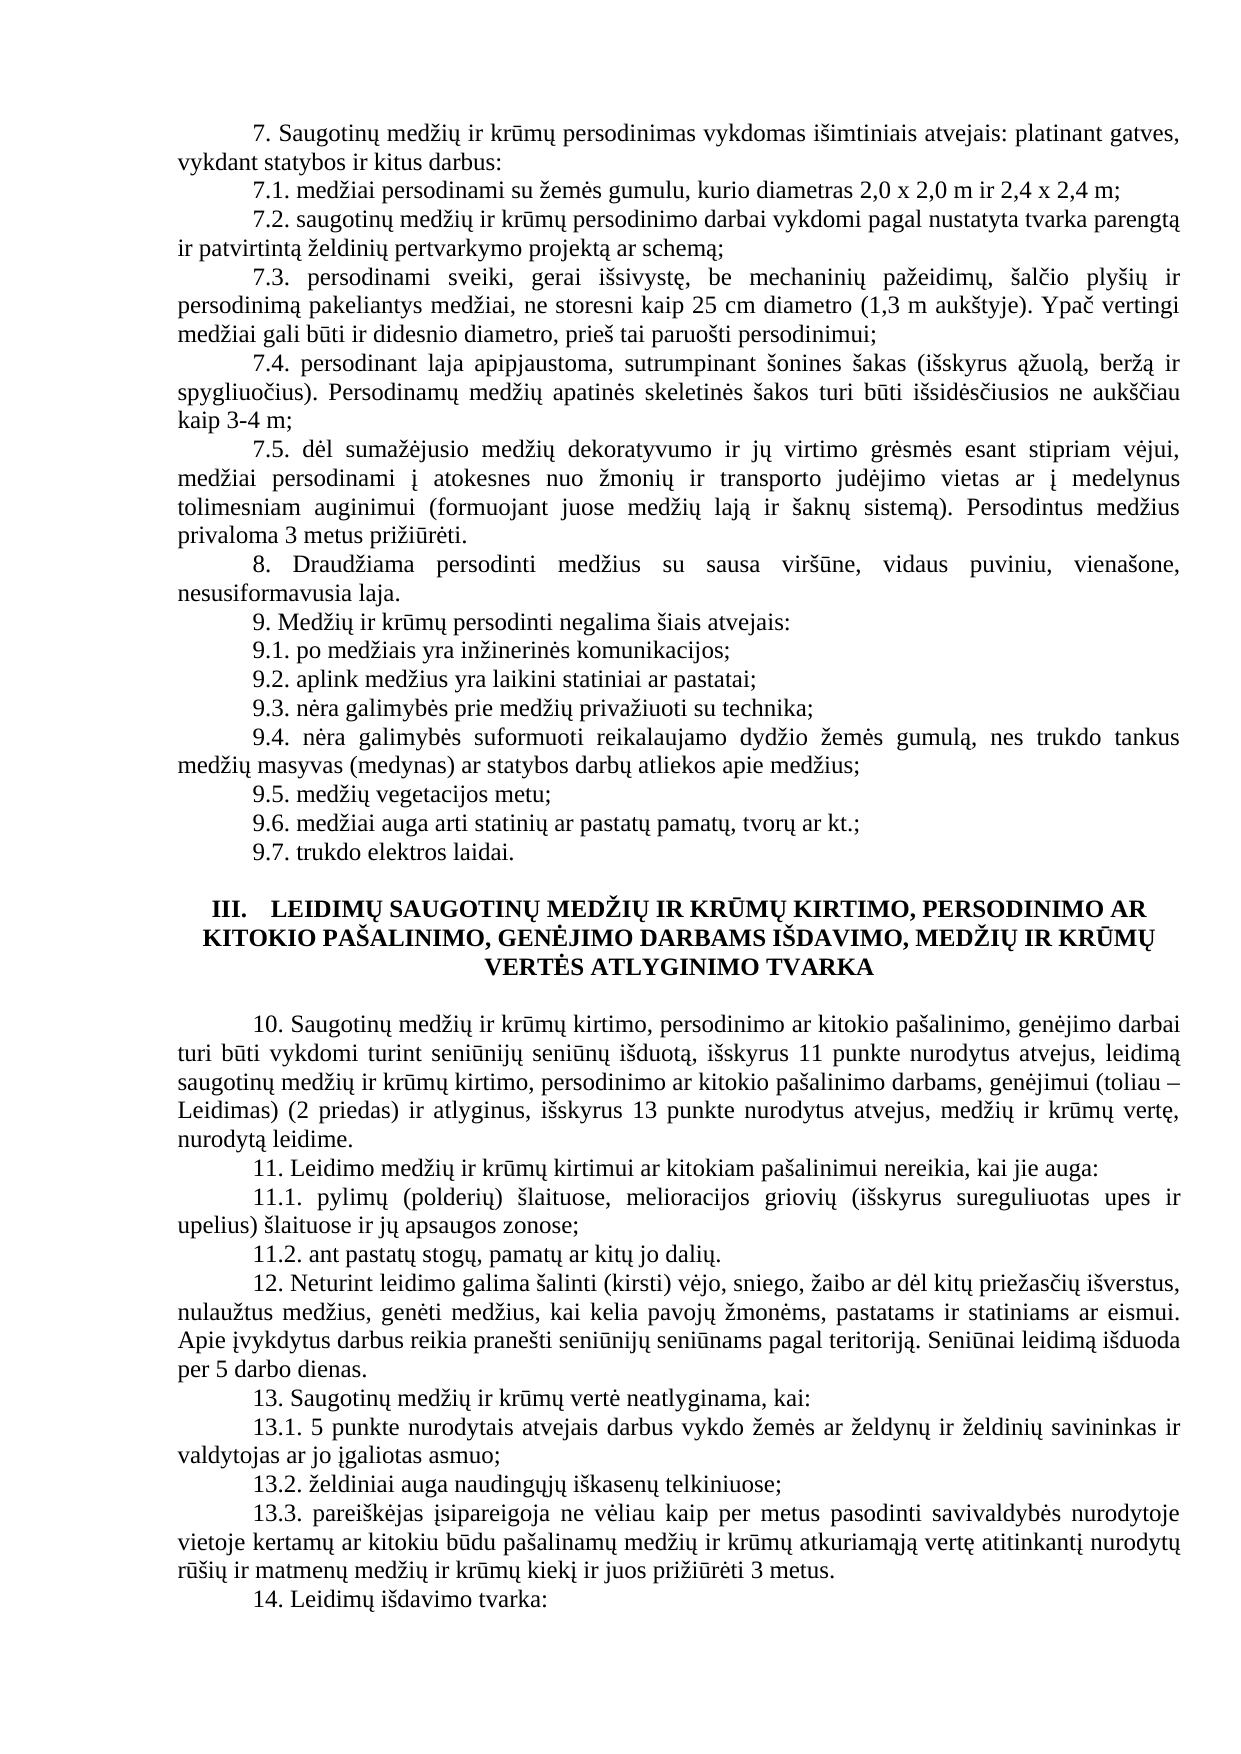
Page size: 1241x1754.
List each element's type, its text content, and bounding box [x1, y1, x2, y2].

text 9.2. aplink medžius yra laikini statiniai ar pastatai; [177, 664, 1181, 693]
text 13.3. pareiškėjas įsipareigoja ne vėliau kaip per metus pasodinti savivaldybės nurodytoje vietoje kertamų ar kitokiu būdu pašalinamų medžių ir krūmų atkuriamąją vertę atitinkantį nurodytų rūšių ir matmenų medžių ir krūmų kiekį ir juos prižiūrėti 3 metus. [177, 1498, 1181, 1584]
text 13.1. 5 punkte nurodytais atvejais darbus vykdo žemės ar želdynų ir želdinių savininkas ir valdytojas ar jo įgaliotas asmuo; [177, 1412, 1181, 1469]
text 14. Leidimų išdavimo tvarka: [177, 1584, 1181, 1613]
text 11. Leidimo medžių ir krūmų kirtimui ar kitokiam pašalinimui nereikia, kai jie auga: [177, 1153, 1181, 1182]
text 9.6. medžiai auga arti statinių ar pastatų pamatų, tvorų ar kt.; [177, 808, 1181, 837]
text 9.5. medžių vegetacijos metu; [177, 779, 1181, 808]
text 9.1. po medžiais yra inžinerinės komunikacijos; [177, 636, 1181, 664]
text 9.7. trukdo elektros laidai. [177, 837, 1181, 866]
text III. LEIDIMŲ SAUGOTINŲ MEDŽIŲ IR KRŪMŲ KIRTIMO, PERSODINIMO AR KITOKIO PAŠALINIMO, GENĖJIMO DARBAMS IŠDAVIMO, MEDŽIŲ IR KRŪMŲ VERTĖS ATLYGINIMO TVARKA [177, 894, 1181, 981]
text 9.4. nėra galimybės suformuoti reikalaujamo dydžio žemės gumulą, nes trukdo tankus medžių masyvas (medynas) ar statybos darbų atliekos apie medžius; [177, 722, 1181, 779]
text 7. Saugotinų medžių ir krūmų persodinimas vykdomas išimtiniais atvejais: platinant gatves, vykdant statybos ir kitus darbus: [177, 118, 1181, 176]
text 11.2. ant pastatų stogų, pamatų ar kitų jo dalių. [177, 1239, 1181, 1268]
text 9. Medžių ir krūmų persodinti negalima šiais atvejais: [177, 607, 1181, 636]
text 8. Draudžiama persodinti medžius su sausa viršūne, vidaus puviniu, vienašone, nesusiformavusia laja. [177, 549, 1181, 607]
text 9.3. nėra galimybės prie medžių privažiuoti su technika; [177, 693, 1181, 722]
text 7.1. medžiai persodinami su žemės gumulu, kurio diametras 2,0 x 2,0 m ir 2,4 x 2,4 m; [177, 176, 1181, 204]
text 7.2. saugotinų medžių ir krūmų persodinimo darbai vykdomi pagal nustatyta tvarka parengtą ir patvirtintą želdinių pertvarkymo projektą ar schemą; [177, 204, 1181, 262]
text 13. Saugotinų medžių ir krūmų vertė neatlyginama, kai: [177, 1383, 1181, 1412]
text 12. Neturint leidimo galima šalinti (kirsti) vėjo, sniego, žaibo ar dėl kitų priežasčių išverstus, nulaužtus medžius, genėti medžius, kai kelia pavojų žmonėms, pastatams ir statiniams ar eismui. Apie įvykdytus darbus reikia pranešti seniūnijų seniūnams pagal teritoriją. Seniūnai leidimą išduoda per 5 darbo dienas. [177, 1268, 1181, 1383]
text 7.5. dėl sumažėjusio medžių dekoratyvumo ir jų virtimo grėsmės esant stipriam vėjui, medžiai persodinami į atokesnes nuo žmonių ir transporto judėjimo vietas ar į medelynus tolimesniam auginimui (formuojant juose medžių lają ir šaknų sistemą). Persodintus medžius privaloma 3 metus prižiūrėti. [177, 434, 1181, 549]
text 10. Saugotinų medžių ir krūmų kirtimo, persodinimo ar kitokio pašalinimo, genėjimo darbai turi būti vykdomi turint seniūnijų seniūnų išduotą, išskyrus 11 punkte nurodytus atvejus, leidimą saugotinų medžių ir krūmų kirtimo, persodinimo ar kitokio pašalinimo darbams, genėjimui (toliau – Leidimas) (2 priedas) ir atlyginus, išskyrus 13 punkte nurodytus atvejus, medžių ir krūmų vertę, nurodytą leidime. [177, 1009, 1181, 1153]
text 7.4. persodinant laja apipjaustoma, sutrumpinant šonines šakas (išskyrus ąžuolą, beržą ir spygliuočius). Persodinamų medžių apatinės skeletinės šakos turi būti išsidėsčiusios ne aukščiau kaip 3-4 m; [177, 348, 1181, 434]
text 7.3. persodinami sveiki, gerai išsivystę, be mechaninių pažeidimų, šalčio plyšių ir persodinimą pakeliantys medžiai, ne storesni kaip 25 cm diametro (1,3 m aukštyje). Ypač vertingi medžiai gali būti ir didesnio diametro, prieš tai paruošti persodinimui; [177, 262, 1181, 348]
text 13.2. želdiniai auga naudingųjų iškasenų telkiniuose; [177, 1469, 1181, 1498]
text 11.1. pylimų (polderių) šlaituose, melioracijos griovių (išskyrus sureguliuotas upes ir upelius) šlaituose ir jų apsaugos zonose; [177, 1182, 1181, 1239]
